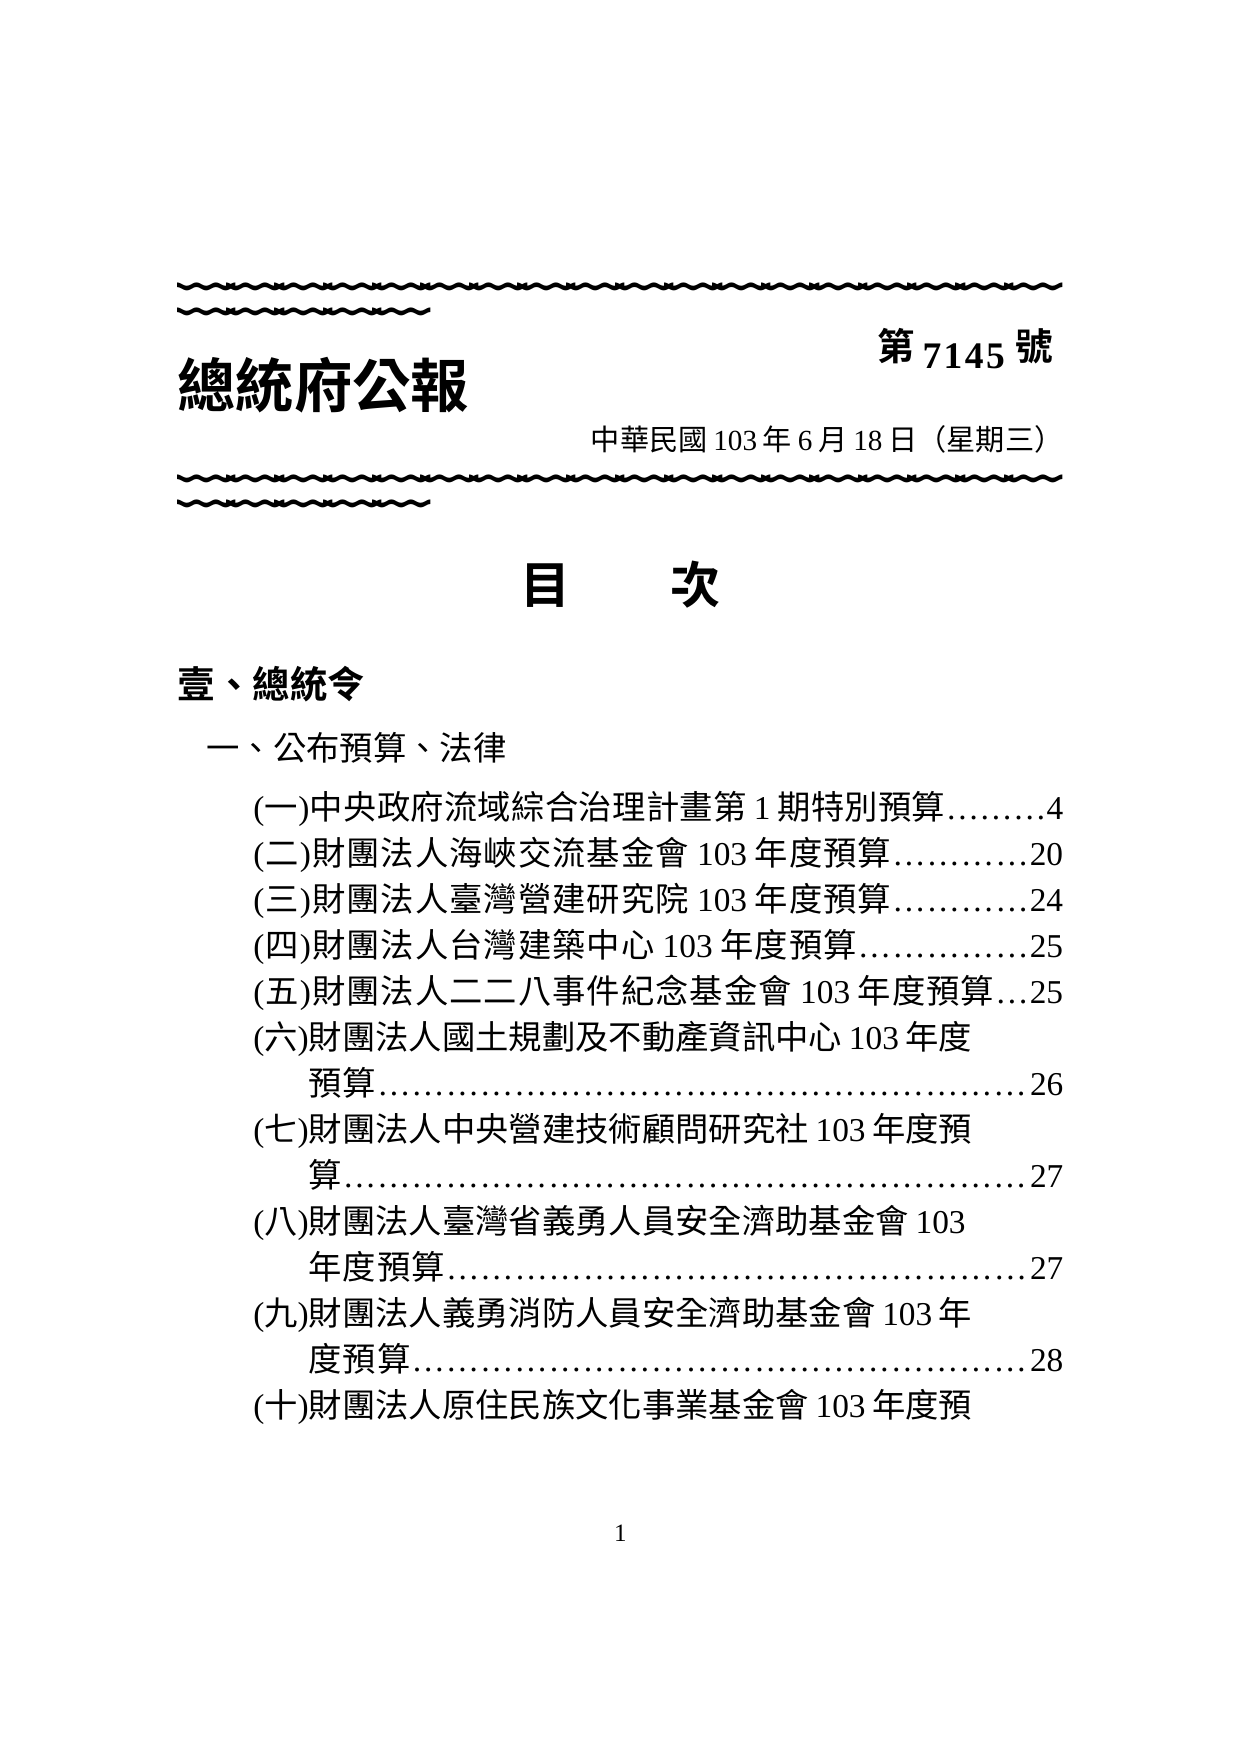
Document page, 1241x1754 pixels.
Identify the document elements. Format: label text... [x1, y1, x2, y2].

text 壹、總統令 [177, 655, 1063, 709]
text (三)財團法人臺灣營建研究院103年度預算…………24 [253, 874, 1063, 921]
text 度預算………………………………………………28 [308, 1335, 1063, 1381]
text 年度預算……………………………………………27 [308, 1243, 1063, 1289]
text (二)財團法人海峽交流基金會103年度預算…………20 [253, 828, 1063, 874]
text (一)中央政府流域綜合治理計畫第1期特別預算………4 [253, 782, 1063, 828]
text 一、公布預算、法律 [206, 722, 1063, 770]
text (五)財團法人二二八事件紀念基金會103年度預算…25 [253, 967, 1063, 1013]
text (十)財團法人原住民族文化事業基金會103年度預 [253, 1381, 1063, 1427]
text 算……………………………………………………27 [308, 1151, 1063, 1197]
text (八)財團法人臺灣省義勇人員安全濟助基金會103 [253, 1197, 1063, 1243]
text 預算…………………………………………………26 [308, 1059, 1063, 1105]
text (六)財團法人國土規劃及不動產資訊中心103年度 [253, 1013, 1063, 1059]
text (四)財團法人台灣建築中心103年度預算……………25 [253, 921, 1063, 967]
text 中華民國103年6月18日（星期三） [177, 420, 1063, 457]
text (七)財團法人中央營建技術顧問研究社103年度預 [253, 1105, 1063, 1151]
text 總統府公報 第7145號 [177, 316, 1063, 420]
text ﹏﹏﹏﹏﹏﹏﹏﹏﹏﹏﹏﹏﹏﹏﹏﹏﹏﹏﹏﹏﹏﹏﹏ [177, 266, 1063, 316]
text (九)財團法人義勇消防人員安全濟助基金會103年 [253, 1289, 1063, 1335]
text ﹏﹏﹏﹏﹏﹏﹏﹏﹏﹏﹏﹏﹏﹏﹏﹏﹏﹏﹏﹏﹏﹏﹏ [177, 457, 1063, 507]
text 目 次 [177, 545, 1063, 617]
